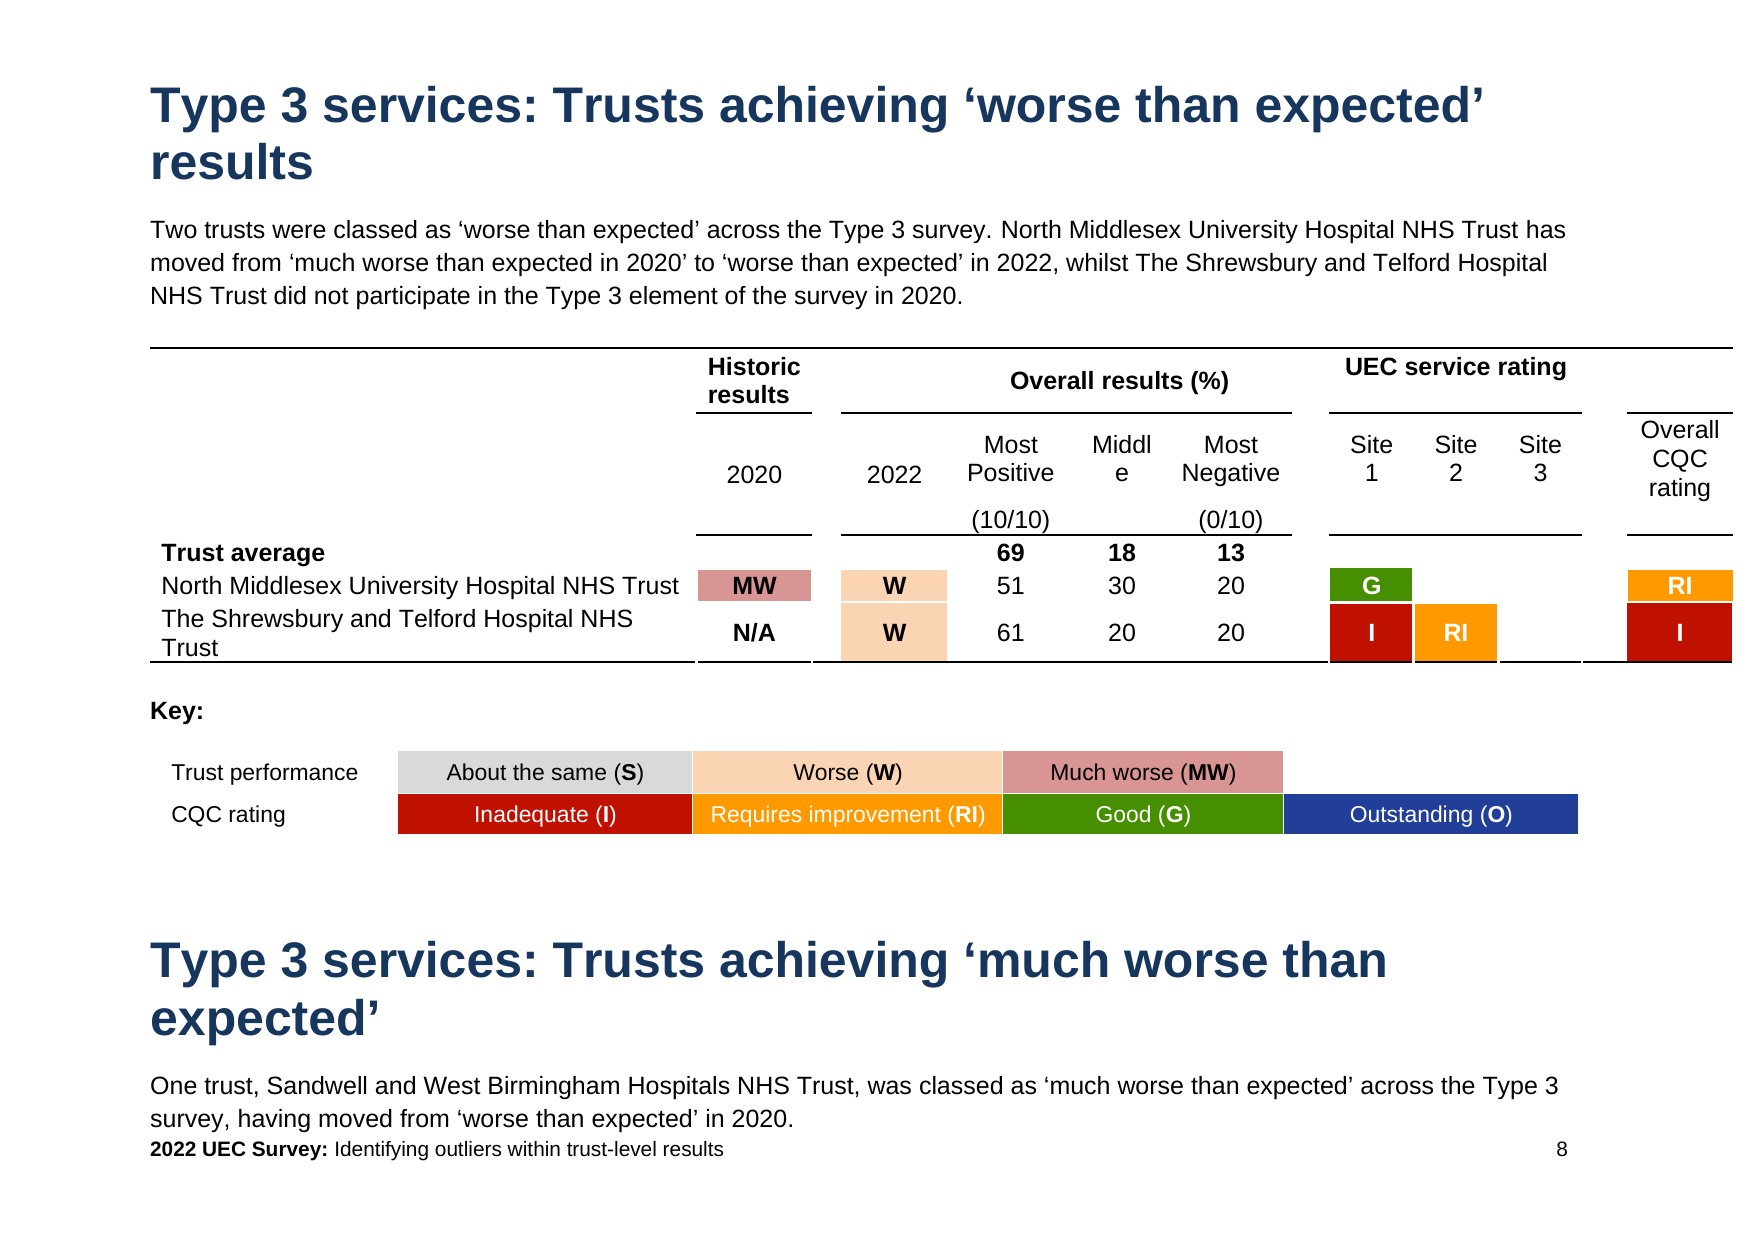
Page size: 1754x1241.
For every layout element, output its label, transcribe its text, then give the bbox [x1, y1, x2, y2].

table_cell [150, 412, 696, 534]
table_cell [1582, 534, 1627, 567]
table_header Worse (W) [693, 751, 1002, 793]
table_header [1582, 349, 1627, 412]
table_cell [812, 472, 841, 503]
table_cell [1292, 601, 1328, 661]
table_cell [813, 603, 841, 661]
table_cell Trust average [150, 534, 696, 567]
table_header [1284, 751, 1349, 793]
text One trust, Sandwell and West Birmingham Hospitals NHS Trust, was classed as ‘much worse than expected’ across the Type 3 survey, having moved from ‘worse than expected’ in 2020. [150, 1071, 1604, 1133]
subtitle Type 3 services: Trusts achieving ‘worse than expected’ results [150, 75, 1604, 190]
subtitle Type 3 services: Trusts achieving ‘much worse than expected’ [150, 931, 1604, 1046]
table_cell Site 3 [1498, 414, 1582, 503]
text Key: [150, 696, 1604, 725]
table_header Much worse (MW) [1003, 751, 1283, 793]
table_cell W [841, 603, 947, 661]
table_cell 2020 [696, 414, 812, 534]
table_cell North Middlesex University Hospital NHS Trust [150, 568, 695, 601]
table_cell [1583, 603, 1627, 661]
table_cell 2022 [841, 414, 947, 534]
table_cell Outstanding (O) [1284, 794, 1578, 834]
table_cell RI [1628, 570, 1733, 601]
table_cell I [1330, 604, 1412, 661]
table_cell [1415, 568, 1497, 601]
table_cell The Shrewsbury and Telford Hospital NHS Trust [150, 601, 695, 661]
table_cell [1498, 503, 1582, 534]
table_cell 51 [948, 568, 1074, 601]
table_cell [1292, 414, 1329, 534]
table_header Overall results (%) [948, 349, 1292, 412]
table_cell Most Positive [948, 414, 1074, 503]
table_header [1350, 751, 1449, 793]
table_cell Site 2 [1414, 414, 1498, 503]
table_header [812, 349, 841, 412]
table_cell [1329, 536, 1414, 567]
table_cell [1498, 536, 1582, 567]
table_cell [1582, 412, 1627, 503]
table_cell W [841, 570, 947, 601]
table_header [1627, 349, 1733, 412]
table_cell Site 1 [1329, 414, 1414, 503]
table_cell N/A [698, 603, 811, 661]
table_cell [813, 568, 841, 601]
table_cell [1414, 503, 1498, 534]
table_cell 13 [1170, 536, 1292, 567]
table_cell 18 [1074, 536, 1170, 567]
table_cell [1414, 536, 1498, 567]
table_cell 20 [1074, 601, 1170, 661]
table_cell [1292, 536, 1329, 567]
table_cell Most Negative [1170, 414, 1292, 503]
table_header [841, 349, 947, 412]
table_cell 20 [1170, 568, 1292, 601]
table_cell [812, 534, 841, 567]
table_cell 30 [1074, 568, 1170, 601]
table_header UEC service rating [1329, 349, 1582, 412]
table_cell Overall CQC rating [1627, 414, 1733, 503]
text Two trusts were classed as ‘worse than expected’ across the Type 3 survey. North Middlesex University Hospital NHS Trust has moved from ‘much worse than expected in 2020’ to ‘worse than expected’ in 2022, whilst The Shrewsbury and Telford Hospital NHS Trust did not participate in the Type 3 element of the survey in 2020. [150, 215, 1604, 310]
table_header [150, 349, 696, 412]
table_cell [1627, 536, 1733, 567]
table_cell [841, 536, 947, 567]
table_cell [1582, 503, 1627, 534]
table_cell 20 [1170, 601, 1292, 661]
table_cell Middle [1074, 414, 1170, 503]
table_cell RI [1415, 604, 1497, 661]
table_cell [1500, 568, 1581, 601]
table_cell G [1330, 568, 1412, 601]
table_header [1450, 751, 1578, 793]
table_cell (0/10) [1170, 503, 1292, 534]
table_cell (10/10) [948, 503, 1074, 534]
table_cell MW [698, 570, 811, 601]
table_cell 61 [948, 601, 1074, 661]
table_cell Requires improvement (RI) [693, 794, 1002, 834]
table_cell [812, 412, 841, 472]
table_cell Good (G) [1003, 794, 1283, 834]
table_cell [812, 503, 841, 534]
table_cell [696, 536, 812, 567]
table_cell [1074, 503, 1170, 534]
table_cell 69 [948, 536, 1074, 567]
table_header About the same (S) [398, 751, 692, 793]
table_cell [1583, 568, 1626, 601]
table_header Trust performance [160, 752, 397, 793]
table_cell [1500, 604, 1581, 661]
table_header Historic results [696, 349, 812, 412]
table_cell [1292, 568, 1328, 601]
table_cell [1627, 503, 1733, 534]
table_cell Inadequate (I) [398, 794, 692, 834]
table_header [1292, 349, 1329, 412]
table_cell CQC rating [160, 795, 397, 834]
table_cell I [1627, 603, 1732, 661]
table_cell [1329, 503, 1414, 534]
